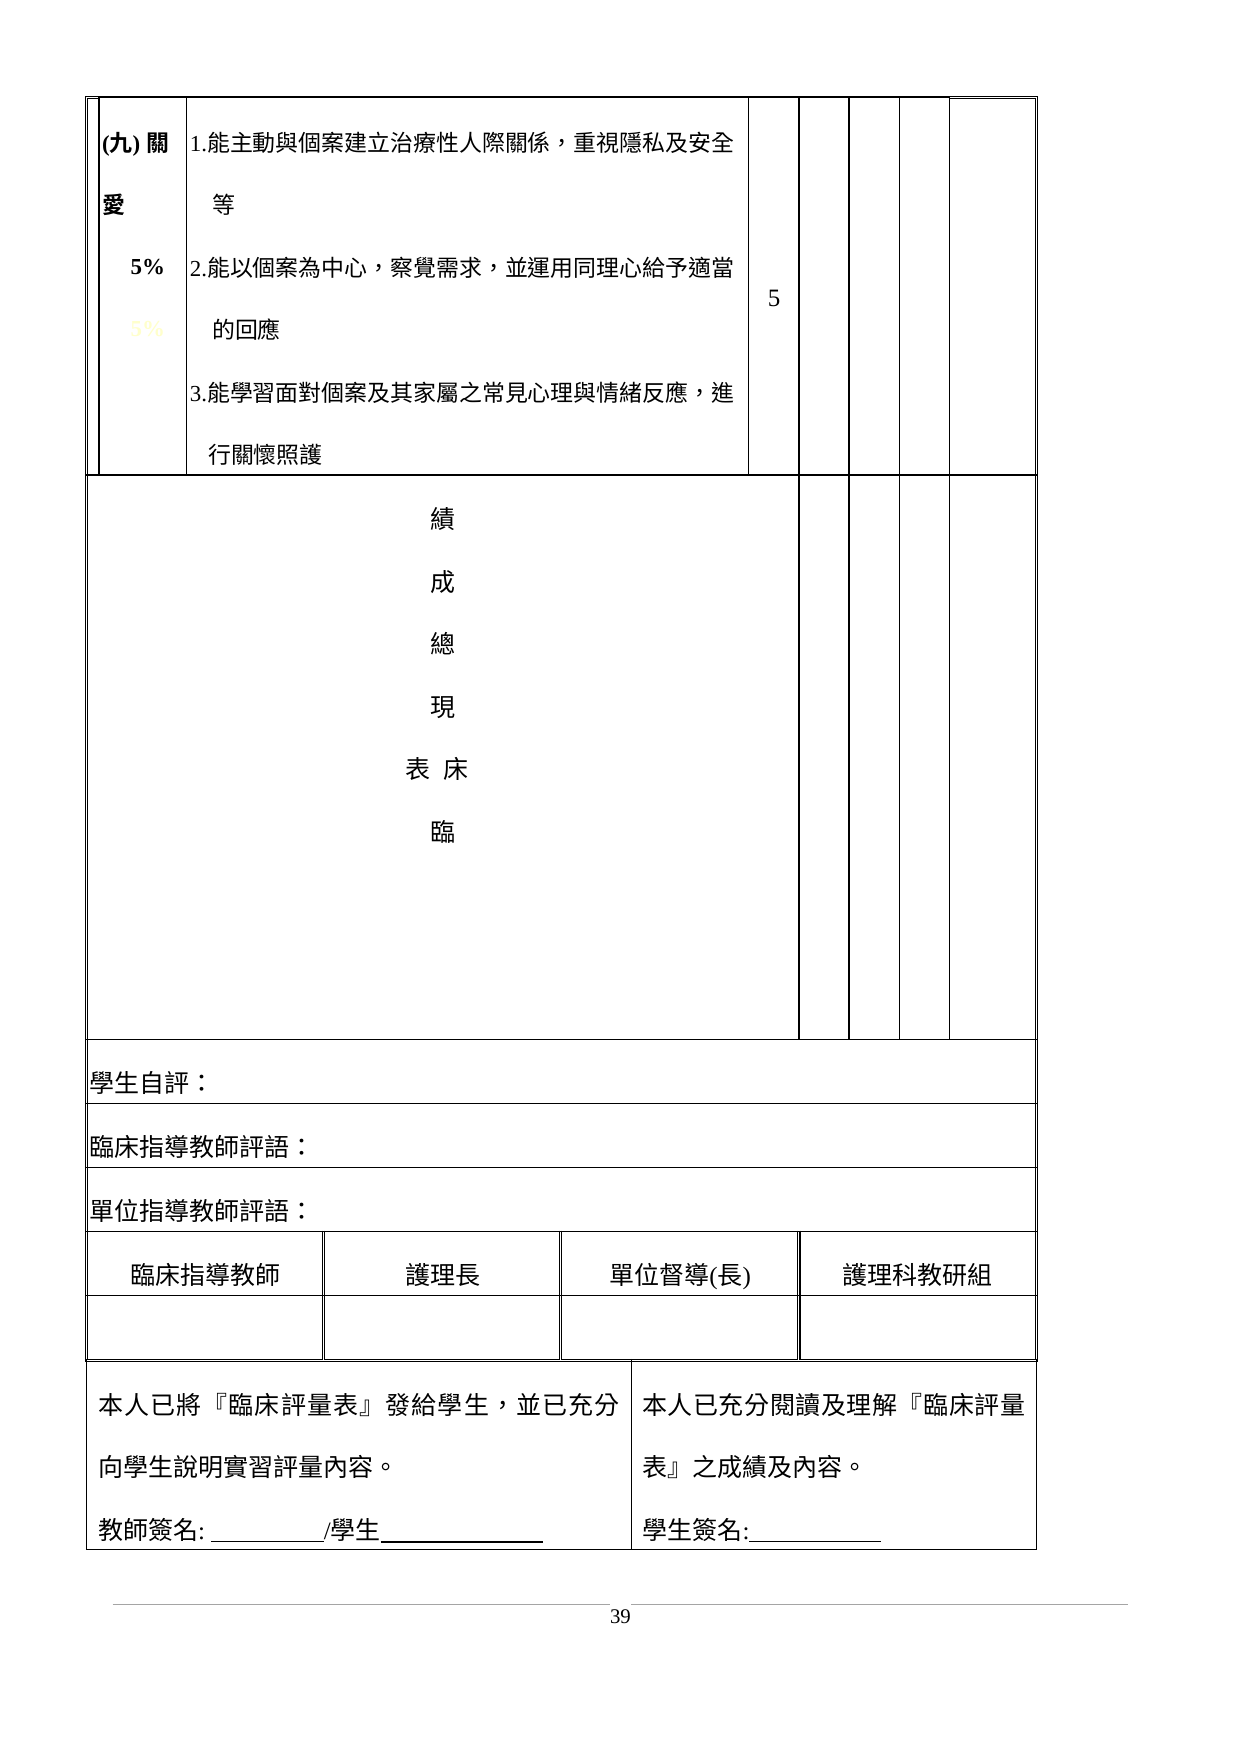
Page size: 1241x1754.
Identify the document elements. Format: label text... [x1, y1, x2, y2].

table_cell 臨床指導教師評語： [88, 1104, 1035, 1167]
table_cell (九) 關愛 5% 5% [100, 98, 186, 474]
table_cell 本人已將『臨床評量表』發給學生，並已充分向學生說明實習評量內容。 教師簽名: /學生 [87, 1362, 631, 1549]
table_cell 單位督導(長) [562, 1232, 797, 1295]
table_cell 1.能主動與個案建立治療性人際關係，重視隱私及安全等 2.能以個案為中心，察覺需求，並運用同理心給予適當的回應 3.能學習面對個案及其家屬之常見心理與情緒反應，進行關懷照護 [187, 98, 748, 474]
table_cell [900, 476, 949, 1038]
table_cell [88, 99, 98, 474]
table_cell 臨床指導教師 [88, 1232, 322, 1295]
table_cell [900, 98, 949, 474]
table_cell [950, 476, 1035, 1038]
table_cell [88, 1296, 322, 1359]
table_cell 單位指導教師評語： [88, 1168, 1035, 1231]
table_cell 護理長 [325, 1232, 559, 1295]
table_cell [800, 98, 848, 474]
table_cell 護理科教研組 [801, 1232, 1035, 1295]
table_cell [850, 98, 899, 474]
table_cell [950, 99, 1035, 474]
table_cell [800, 476, 848, 1038]
table_cell [801, 1296, 1035, 1359]
table_cell 學生自評： [88, 1040, 1035, 1102]
table_cell [850, 476, 899, 1038]
table_cell [562, 1296, 797, 1359]
table_cell 5 [749, 98, 798, 474]
table_cell 本人已充分閱讀及理解『臨床評量表』之成績及內容。 學生簽名: [632, 1362, 1036, 1549]
table_cell [325, 1296, 559, 1359]
table_cell 績 成 總 現 表 床 臨 [88, 476, 798, 1038]
